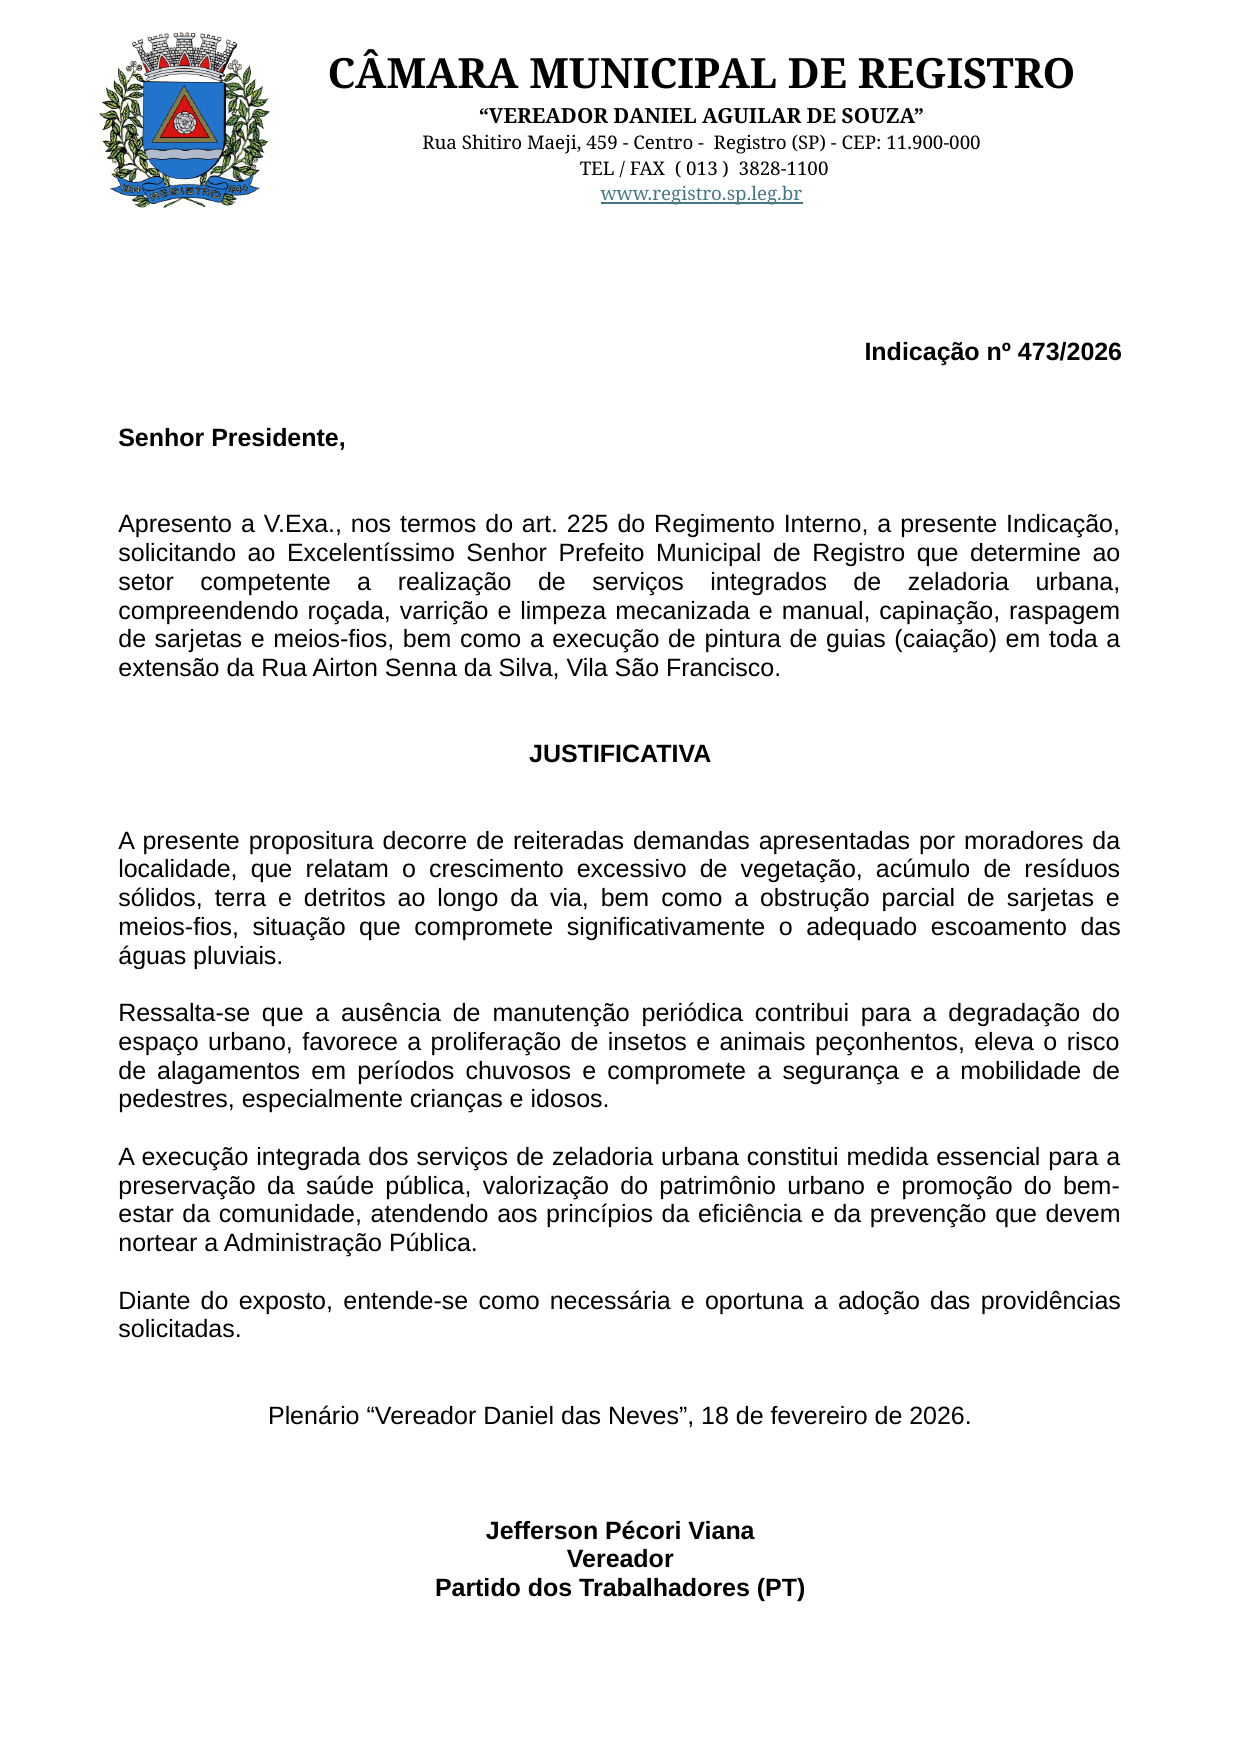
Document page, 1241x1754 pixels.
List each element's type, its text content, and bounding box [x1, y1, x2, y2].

text JUSTIFICATIVA [118, 739, 1122, 768]
picture [95, 26, 274, 213]
text A execução integrada dos serviços de zeladoria urbana constitui medida essencial para a preservação da saúde pública, valorização do patrimônio urbano e promoção do bem-estar da comunidade, atendendo aos princípios da eficiência e da prevenção que devem nortear a Administração Pública. [118, 1142, 1122, 1257]
text Plenário “Vereador Daniel das Neves”, 18 de fevereiro de 2026. [118, 1401, 1122, 1429]
text Indicação nº 473/2026 [118, 337, 1122, 366]
text Vereador [118, 1544, 1122, 1573]
text Jefferson Pécori Viana [118, 1516, 1122, 1544]
text Senhor Presidente, [118, 423, 1122, 452]
text Partido dos Trabalhadores (PT) [118, 1573, 1122, 1602]
text Ressalta-se que a ausência de manutenção periódica contribui para a degradação do espaço urbano, favorece a proliferação de insetos e animais peçonhentos, eleva o risco de alagamentos em períodos chuvosos e compromete a segurança e a mobilidade de pedestres, especialmente crianças e idosos. [118, 998, 1122, 1113]
text Diante do exposto, entende-se como necessária e oportuna a adoção das providências solicitadas. [118, 1286, 1122, 1343]
text A presente propositura decorre de reiteradas demandas apresentadas por moradores da localidade, que relatam o crescimento excessivo de vegetação, acúmulo de resíduos sólidos, terra e detritos ao longo da via, bem como a obstrução parcial de sarjetas e meios-fios, situação que compromete significativamente o adequado escoamento das águas pluviais. [118, 826, 1122, 969]
text Apresento a V.Exa., nos termos do art. 225 do Regimento Interno, a presente Indicação, solicitando ao Excelentíssimo Senhor Prefeito Municipal de Registro que determine ao setor competente a realização de serviços integrados de zeladoria urbana, compreendendo roçada, varrição e limpeza mecanizada e manual, capinação, raspagem de sarjetas e meios-fios, bem como a execução de pintura de guias (caiação) em toda a extensão da Rua Airton Senna da Silva, Vila São Francisco. [118, 509, 1122, 682]
